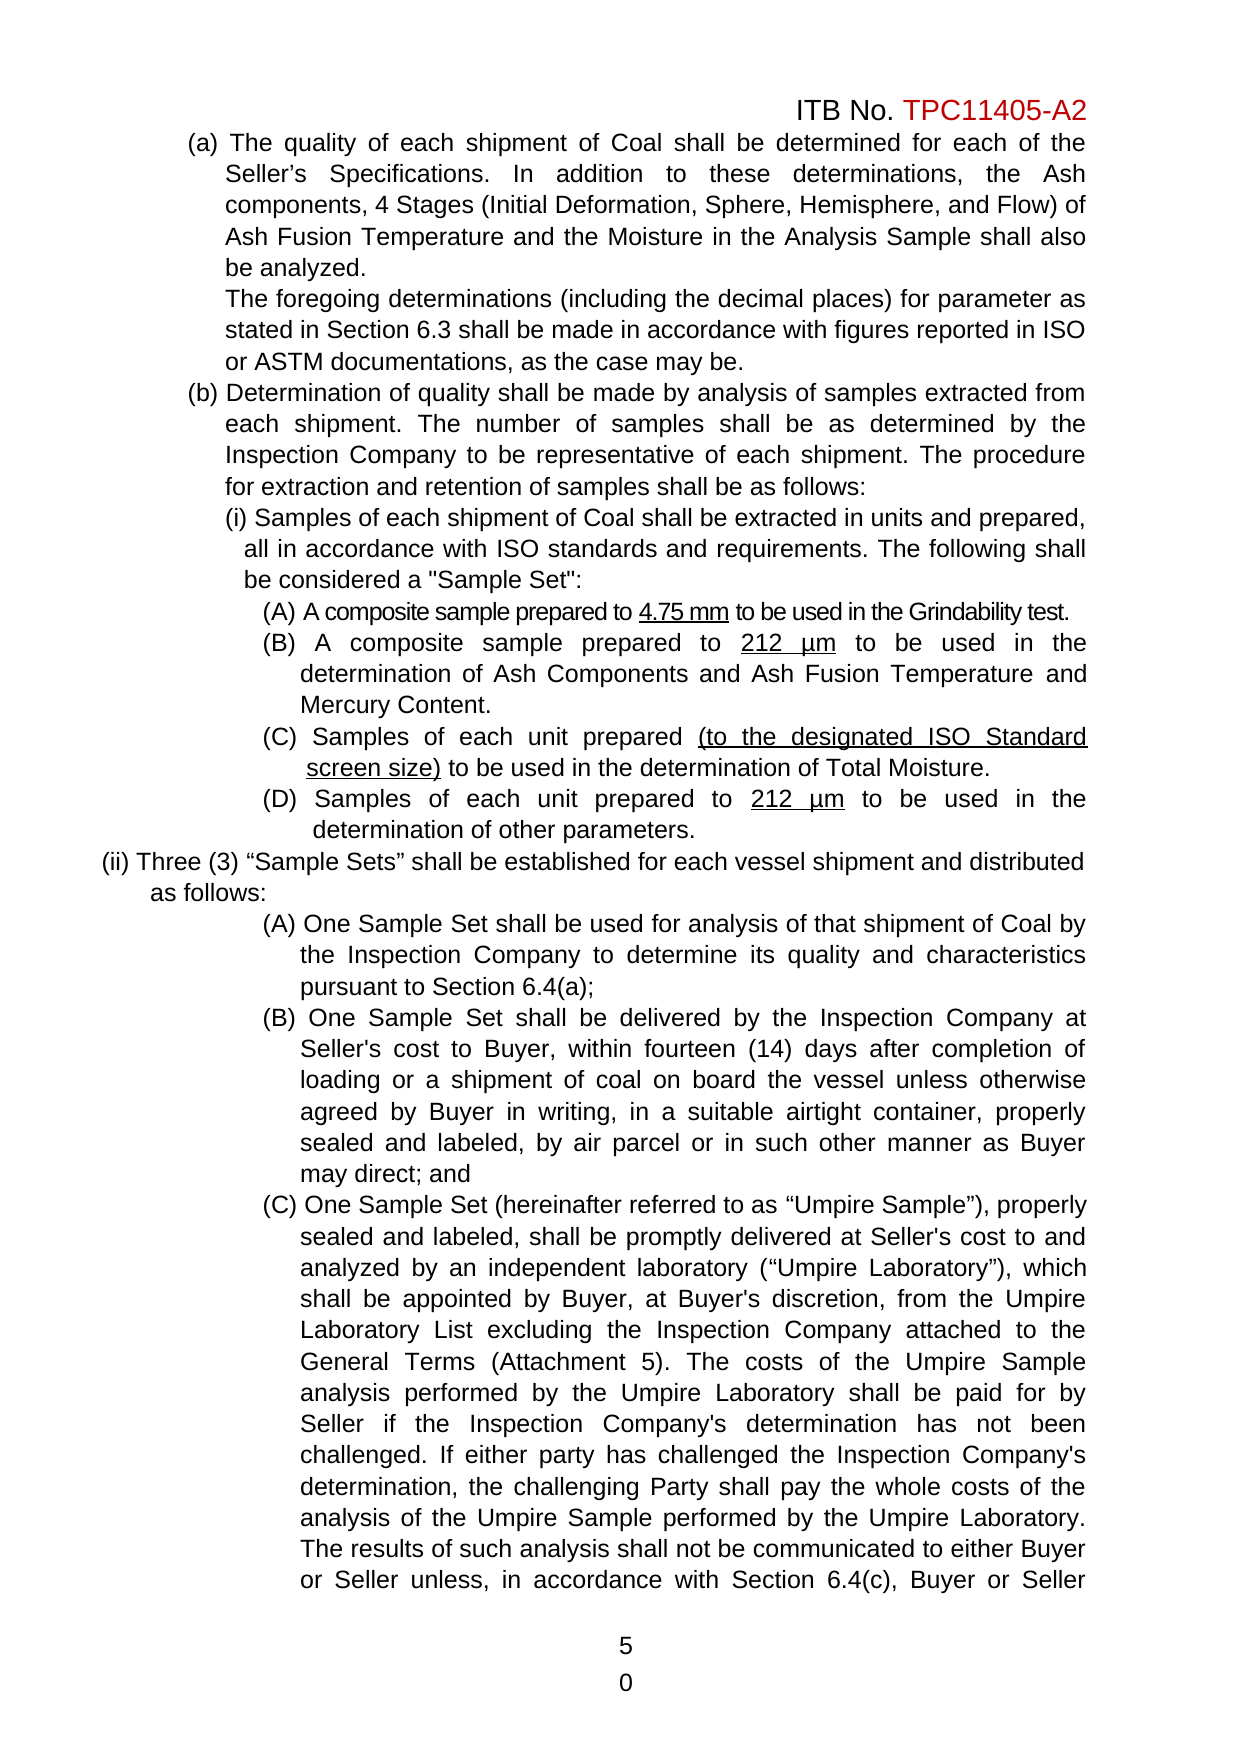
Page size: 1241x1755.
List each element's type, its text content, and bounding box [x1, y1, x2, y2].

text (B) One Sample Set shall be delivered by the Inspection Company at Seller's cost to Buyer, within fourteen (14) days after completion of loading or a shipment of coal on board the vessel unless otherwise agreed by Buyer in writing, in a suitable airtight container, properly sealed and labeled, by air parcel or in such other manner as Buyer may direct; and [262, 1001, 1087, 1189]
text (a) The quality of each shipment of Coal shall be determined for each of the Seller’s Specifications. In addition to these determinations, the Ash components, 4 Stages (Initial Deformation, Sphere, Hemisphere, and Flow) of Ash Fusion Temperature and the Moisture in the Analysis Sample shall also be analyzed. [187, 126, 1087, 282]
text (B) A composite sample prepared to 212 µm to be used in the determination of Ash Components and Ash Fusion Temperature and Mercury Content. [262, 626, 1087, 720]
text (ii) Three (3) “Sample Sets” shall be established for each vessel shipment and distributed as follows: [87, 845, 1087, 907]
text (C) Samples of each unit prepared (to the designated ISO Standard screen size) to be used in the determination of Total Moisture. [262, 720, 1087, 782]
text The foregoing determinations (including the decimal places) for parameter as stated in Section 6.3 shall be made in accordance with figures reported in ISO or ASTM documentations, as the case may be. [225, 282, 1087, 376]
text (D) Samples of each unit prepared to 212 µm to be used in the determination of other parameters. [262, 782, 1087, 845]
text (b) Determination of quality shall be made by analysis of samples extracted from each shipment. The number of samples shall be as determined by the Inspection Company to be representative of each shipment. The procedure for extraction and retention of samples shall be as follows: [187, 376, 1087, 501]
text (A) A composite sample prepared to 4.75 mm to be used in the Grindability test. [262, 595, 1087, 626]
text (i) Samples of each shipment of Coal shall be extracted in units and prepared, all in accordance with ISO standards and requirements. The following shall be considered a "Sample Set": [225, 501, 1087, 595]
text (A) One Sample Set shall be used for analysis of that shipment of Coal by the Inspection Company to determine its quality and characteristics pursuant to Section 6.4(a); [262, 907, 1087, 1001]
text (C) One Sample Set (hereinafter referred to as “Umpire Sample”), properly sealed and labeled, shall be promptly delivered at Seller's cost to and analyzed by an independent laboratory (“Umpire Laboratory”), which shall be appointed by Buyer, at Buyer's discretion, from the Umpire Laboratory List excluding the Inspection Company attached to the General Terms (Attachment 5). The costs of the Umpire Sample analysis performed by the Umpire Laboratory shall be paid for by Seller if the Inspection Company's determination has not been challenged. If either party has challenged the Inspection Company's determination, the challenging Party shall pay the whole costs of the analysis of the Umpire Sample performed by the Umpire Laboratory. The results of such analysis shall not be communicated to either Buyer or Seller unless, in accordance with Section 6.4(c), Buyer or Seller [262, 1189, 1087, 1595]
